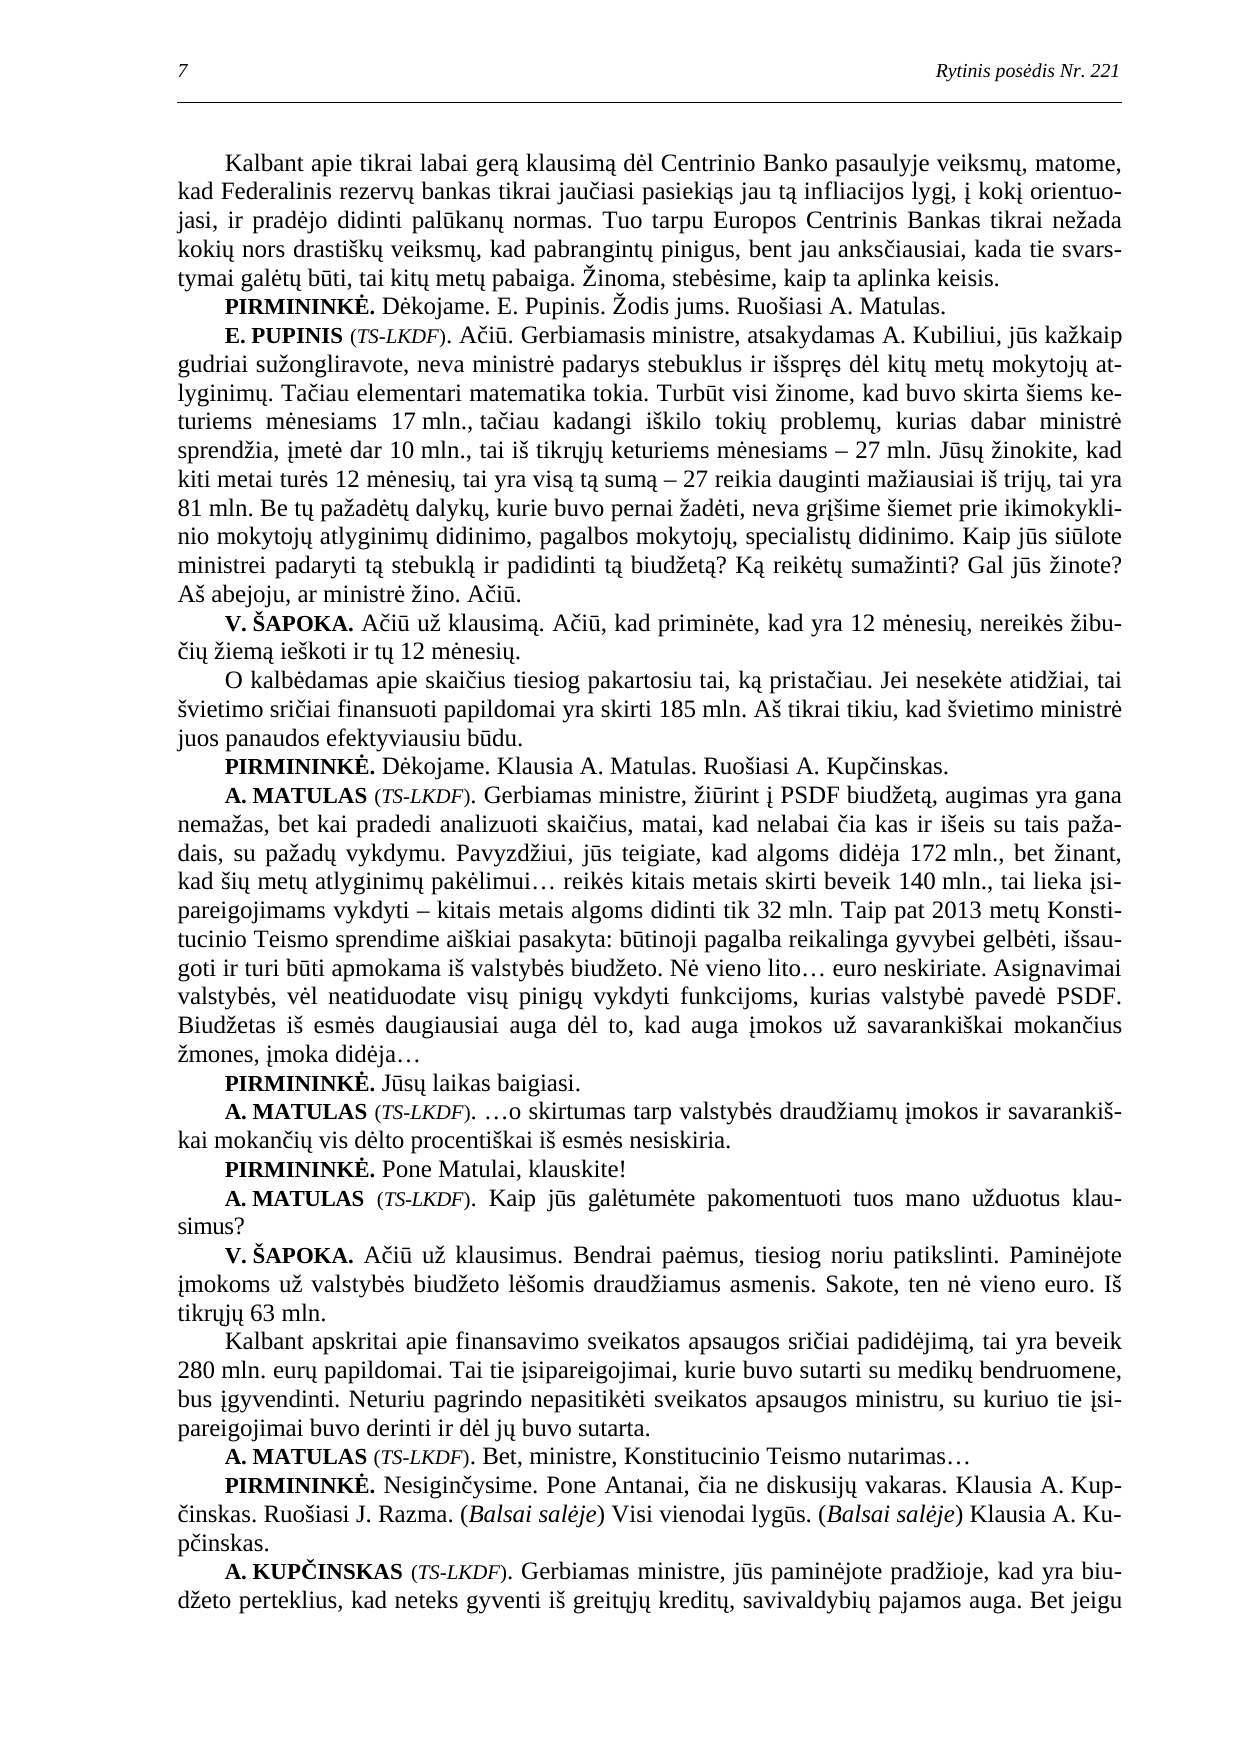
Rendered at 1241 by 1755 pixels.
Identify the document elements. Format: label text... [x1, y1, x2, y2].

text PIRMININKĖ. Po­ne Ma­tu­lai, klaus­ki­te! [177, 1154, 1122, 1183]
text PIRMININKĖ. Dė­ko­ja­me. Klau­sia A. Ma­tu­las. Ruo­šia­si A. Kup­čins­kas. [177, 751, 1122, 780]
text V. ŠAPOKA. Ačiū už klau­si­mą. Ačiū, kad pri­mi­nė­te, kad yra 12 mė­ne­sių, ne­rei­kės ži­bu­čių žie­mą ieš­ko­ti ir tų 12 mė­ne­sių. [177, 608, 1122, 665]
text A. MATULAS (TS-LKDF). Bet, mi­nist­re, Kon­sti­tu­ci­nio Teis­mo nu­ta­ri­mas… [177, 1441, 1122, 1470]
text PIRMININKĖ. Ne­si­gin­čy­si­me. Po­ne An­ta­nai, čia ne dis­ku­si­jų va­ka­ras. Klau­sia A. Kup­čins­kas. Ruo­šia­si J. Raz­ma. (Bal­sai sa­lė­je) Vi­si vie­no­dai ly­gūs. (Bal­sai sa­lė­je) Klau­sia A. Ku­p­čins­kas. [177, 1470, 1122, 1556]
text A. KUPČINSKAS (TS-LKDF). Ger­bia­mas mi­nist­re, jūs pa­mi­nė­jo­te pra­džio­je, kad yra biu­dže­to per­tek­lius, kad ne­teks gy­ven­ti iš grei­tų­jų kre­di­tų, sa­vi­val­dy­bių pa­ja­mos au­ga. Bet jei­gu [177, 1556, 1122, 1614]
text V. ŠAPOKA. Ačiū už klau­si­mus. Ben­drai pa­ė­mus, tie­siog no­riu pa­tiks­lin­ti. Pa­mi­nė­jo­te įmo­koms už vals­ty­bės biu­dže­to lė­šo­mis drau­džia­mus as­me­nis. Sa­ko­te, ten nė vie­no eu­ro. Iš tik­rų­jų 63 mln. [177, 1240, 1122, 1326]
text Kal­bant apie tik­rai la­bai ge­rą klau­si­mą dėl Cen­tri­nio Ban­ko pa­sau­ly­je veiks­mų, ma­to­me, kad Fe­de­ra­li­nis re­zer­vų ban­kas tik­rai jau­čia­si pa­sie­ki­ąs jau tą in­flia­ci­jos ly­gį, į ko­kį orien­tuo­ja­si, ir pra­dė­jo di­din­ti pa­lū­ka­nų nor­mas. Tuo tar­pu Eu­ro­pos Cen­tri­nis Ban­kas tik­rai ne­ža­da ko­kių nors dras­tiš­kų veiks­mų, kad pa­bran­gin­tų pi­ni­gus, bent jau anks­čiau­siai, ka­da tie svars­ty­mai ga­lė­tų bū­ti, tai ki­tų me­tų pa­bai­ga. Ži­no­ma, ste­bė­si­me, kaip ta ap­lin­ka kei­sis. [177, 148, 1122, 291]
text Kal­bant apskritai apie fi­nan­sa­vi­mo svei­ka­tos ap­sau­gos sri­čiai pa­di­dė­ji­mą, tai yra be­veik 280 mln. eu­rų pa­pil­do­mai. Tai tie įsi­pa­rei­go­ji­mai, ku­rie bu­vo su­tar­ti su me­di­kų ben­druo­me­ne, bus įgy­ven­din­ti. Ne­tu­riu pa­grin­do ne­pa­si­ti­kė­ti svei­ka­tos ap­sau­gos mi­nist­ru, su ku­riuo tie įsi­pa­rei­go­ji­mai bu­vo de­rin­ti ir dėl jų bu­vo su­tar­ta. [177, 1326, 1122, 1441]
text PIRMININKĖ. Jū­sų lai­kas bai­gia­si. [177, 1068, 1122, 1096]
text O kal­bė­da­mas apie skai­čius tie­siog pa­kar­to­siu tai, ką pri­sta­čiau. Jei ne­se­kė­te ati­džiai, tai švie­ti­mo sri­čiai fi­nan­suo­ti pa­pil­do­mai yra skir­ti 185 mln. Aš tik­rai ti­kiu, kad švie­ti­mo mi­nist­rė juos pa­nau­dos efek­ty­viau­siu bū­du. [177, 665, 1122, 751]
text A. MATULAS (TS-LKDF). …o skir­tu­mas tarp vals­ty­bės drau­džia­mų įmo­kos ir sa­va­ran­kiš­kai mo­kan­čių vis dėl­to pro­cen­tiš­kai iš es­mės ne­si­ski­ria. [177, 1096, 1122, 1154]
text PIRMININKĖ. Dė­ko­ja­me. E. Pu­pi­nis. Žo­dis jums. Ruo­šia­si A. Ma­tu­las. [177, 291, 1122, 320]
text A. MATULAS (TS-LKDF). Ger­bia­mas mi­nist­re, žiū­rint į PSDF biu­dže­tą, au­gi­mas yra ga­na ne­ma­žas, bet kai pra­de­di ana­li­zuo­ti skai­čius, ma­tai, kad ne­la­bai čia kas ir iš­eis su tais pa­ža­dais, su pa­ža­dų vyk­dy­mu. Pa­vyz­džiui, jūs tei­gia­te, kad al­goms di­dė­ja 172 mln., bet ži­nant, kad šių me­tų at­ly­gi­ni­mų pa­kė­li­mui… rei­kės ki­tais me­tais skir­ti be­veik 140 mln., tai lie­ka įsi­pa­rei­go­ji­mams vyk­dy­ti – ki­tais me­tais al­goms di­din­ti tik 32 mln. Taip pat 2013 me­tų Kon­sti­tu­ci­nio Teis­mo spren­di­me aiš­kiai pa­sa­ky­ta: bū­ti­no­ji pa­gal­ba rei­ka­lin­ga gy­vy­bei gel­bė­ti, iš­sau­go­ti ir tu­ri bū­ti ap­mo­ka­ma iš vals­ty­bės biu­dže­to. Nė vie­no li­to… eu­ro ne­ski­riate. Asig­na­vi­mai vals­ty­bės, vėl ne­ati­duo­da­te vi­sų pi­ni­gų vyk­dy­ti funk­ci­joms, ku­rias vals­ty­bė pa­ve­dė PSDF. Biu­dže­tas iš es­mės dau­giau­siai au­ga dėl to, kad au­ga įmo­kos už sa­va­ran­kiš­kai mo­kan­čius žmo­nes, įmo­ka di­dė­ja… [177, 780, 1122, 1068]
text A. MATULAS (TS-LKDF). Kaip jūs ga­lė­tu­mė­te pa­ko­men­tuo­ti tuos ma­no už­duo­tus klau­simus? [177, 1183, 1122, 1240]
text E. PUPINIS (TS-LKDF). Ačiū. Ger­bia­ma­sis mi­nist­re, at­sa­ky­da­mas A. Ku­bi­liui, jūs kaž­kaip gud­riai su­žon­gli­ra­vo­te, ne­va mi­nist­rė pa­da­rys ste­buk­lus ir iš­spręs dėl ki­tų me­tų mo­ky­to­jų at­ly­gi­ni­mų. Ta­čiau ele­men­ta­ri ma­te­ma­ti­ka to­kia. Tur­būt vi­si ži­no­me, kad bu­vo skir­ta šiems ke­tu­riems mė­ne­siams 17 mln., ta­čiau ka­dan­gi iš­ki­lo to­kių pro­ble­mų, ku­rias da­bar mi­nist­rė spren­džia, įme­tė dar 10 mln., tai iš tik­rų­jų ke­tu­riems mė­ne­siams – 27 mln. Jū­sų ži­no­ki­te, kad ki­ti me­tai tu­rės 12 mė­ne­sių, tai yra vi­są tą su­mą – 27 rei­kia dau­gin­ti ma­žiau­siai iš tri­jų, tai yra 81 mln. Be tų pa­ža­dė­tų da­ly­kų, ku­rie bu­vo per­nai ža­dė­ti, ne­va grį­ši­me šie­met prie iki­mo­kyk­li­nio mo­ky­to­jų at­ly­gi­ni­mų di­di­ni­mo, pa­gal­bos mo­ky­to­jų, spe­cia­lis­tų di­di­ni­mo. Kaip jūs siū­lo­te mi­nist­rei pa­da­ry­ti tą ste­buk­lą ir pa­di­din­ti tą biu­dže­tą? Ką rei­kė­tų su­ma­žin­ti? Gal jūs ži­no­te? Aš abe­jo­ju, ar mi­nist­rė ži­no. Ačiū. [177, 320, 1122, 608]
